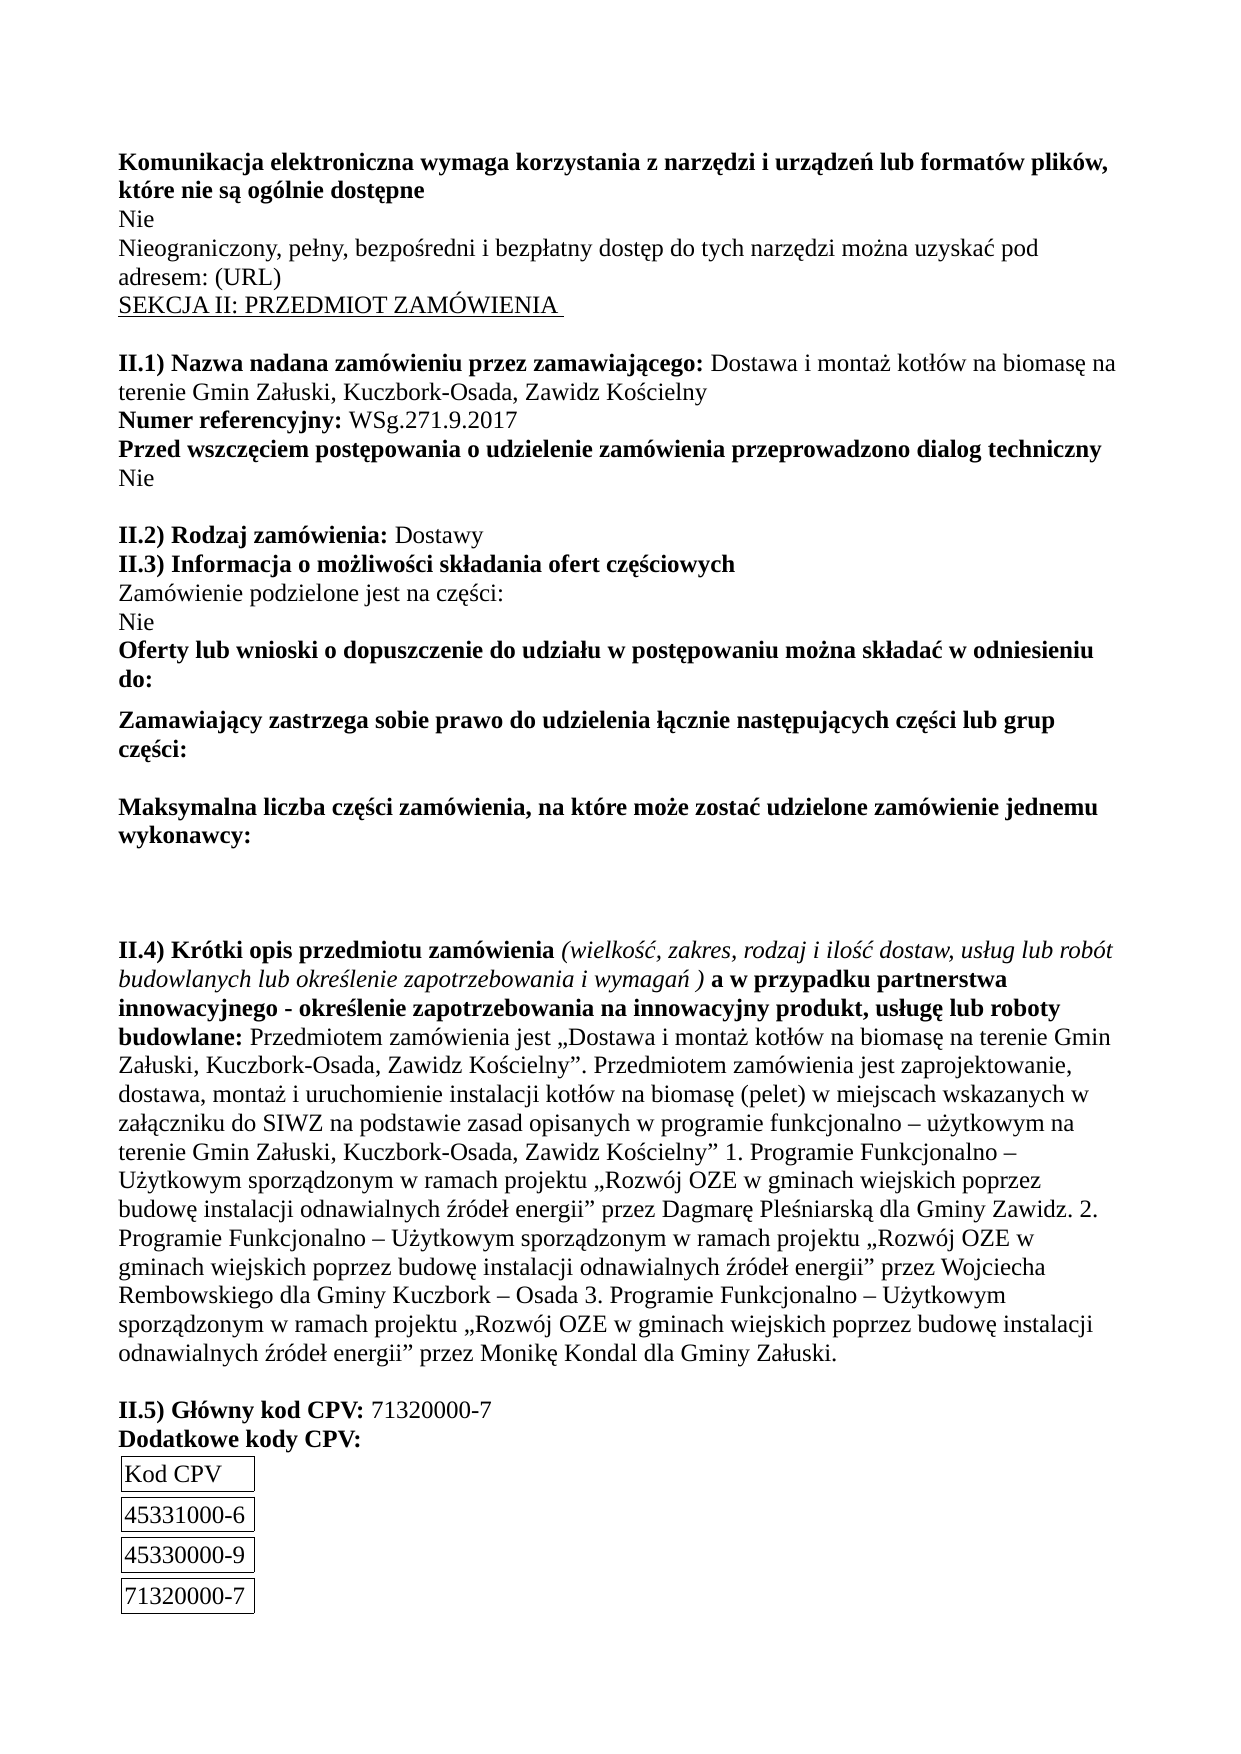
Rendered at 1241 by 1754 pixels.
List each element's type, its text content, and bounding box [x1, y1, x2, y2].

text II.1) Nazwa nadana zamówieniu przez zamawiającego: Dostawa i montaż kotłów na biomasę na terenie Gmin Załuski, Kuczbork-Osada, Zawidz Kościelny Numer referencyjny: WSg.271.9.2017 Przed wszczęciem postępowania o udzielenie zamówienia przeprowadzono dialog techniczny [118, 319, 1122, 463]
table_cell 45331000-6 [118, 1494, 257, 1534]
table_cell 71320000-7 [118, 1575, 257, 1616]
text Nie Oferty lub wnioski o dopuszczenie do udziału w postępowaniu można składać w odniesieniu do: [118, 607, 1122, 693]
text Komunikacja elektroniczna wymaga korzystania z narzędzi i urządzeń lub formatów plików, które nie są ogólnie dostępne [118, 118, 1122, 204]
table_header Kod CPV [118, 1453, 257, 1494]
text Nie [118, 463, 1122, 492]
text Zamawiający zastrzega sobie prawo do udzielenia łącznie następujących części lub grup części: Maksymalna liczba części zamówienia, na które może zostać udzielone zamówienie jednemu wykonawcy: II.4) Krótki opis przedmiotu zamówienia (wielkość, zakres, rodzaj i ilość dostaw, usług lub robót budowlanych lub określenie zapotrzebowania i wymagań ) a w przypadku partnerstwa innowacyjnego - określenie zapotrzebowania na innowacyjny produkt, usługę lub roboty budowlane: Przedmiotem zamówienia jest „Dostawa i montaż kotłów na biomasę na terenie Gmin Załuski, Kuczbork-Osada, Zawidz Kościelny”. Przedmiotem zamówienia jest zaprojektowanie, dostawa, montaż i uruchomienie instalacji kotłów na biomasę (pelet) w miejscach wskazanych w załączniku do SIWZ na podstawie zasad opisanych w programie funkcjonalno – użytkowym na terenie Gmin Załuski, Kuczbork-Osada, Zawidz Kościelny” 1. Programie Funkcjonalno – Użytkowym sporządzonym w ramach projektu „Rozwój OZE w gminach wiejskich poprzez budowę instalacji odnawialnych źródeł energii” przez Dagmarę Pleśniarską dla Gminy Zawidz. 2. Programie Funkcjonalno – Użytkowym sporządzonym w ramach projektu „Rozwój OZE w gminach wiejskich poprzez budowę instalacji odnawialnych źródeł energii” przez Wojciecha Rembowskiego dla Gminy Kuczbork – Osada 3. Programie Funkcjonalno – Użytkowym sporządzonym w ramach projektu „Rozwój OZE w gminach wiejskich poprzez budowę instalacji odnawialnych źródeł energii” przez Monikę Kondal dla Gminy Załuski. II.5) Główny kod CPV: 71320000-7 Dodatkowe kody CPV: [118, 706, 1122, 1453]
text II.2) Rodzaj zamówienia: Dostawy II.3) Informacja o możliwości składania ofert częściowych Zamówienie podzielone jest na części: [118, 492, 1122, 607]
text Nie Nieograniczony, pełny, bezpośredni i bezpłatny dostęp do tych narzędzi można uzyskać pod adresem: (URL) [118, 204, 1122, 291]
text SEKCJA II: PRZEDMIOT ZAMÓWIENIA [118, 291, 1122, 319]
table_cell 45330000-9 [118, 1534, 257, 1575]
